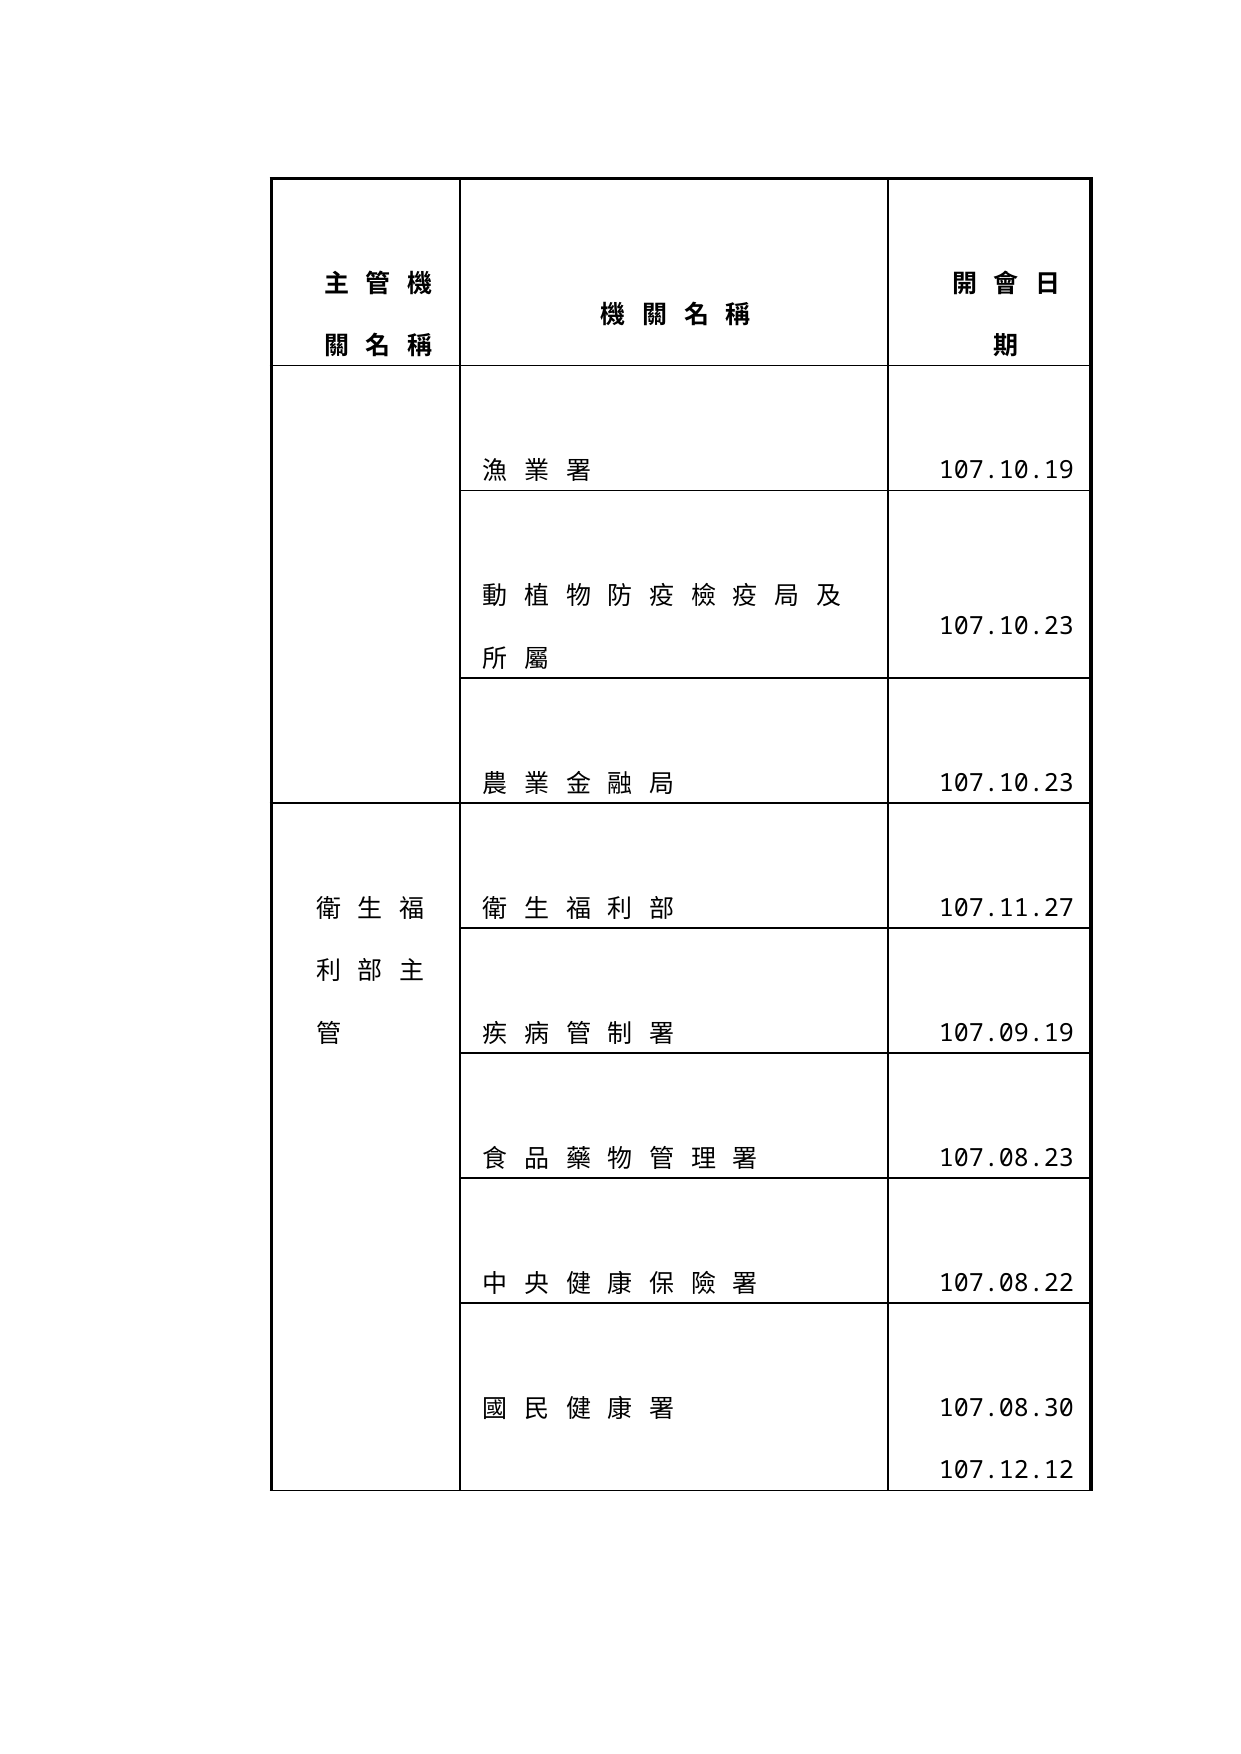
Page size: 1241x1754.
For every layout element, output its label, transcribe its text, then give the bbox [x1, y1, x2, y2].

table_cell 107.08.23 [889, 1054, 1089, 1177]
table_cell 國民健康署 [461, 1304, 887, 1490]
table_header 主管機關名稱 [273, 180, 459, 365]
table_cell 食品藥物管理署 [461, 1054, 887, 1177]
table_cell [273, 366, 459, 802]
table_cell 107.09.19 [889, 929, 1089, 1052]
table_cell 107.10.23 [889, 491, 1089, 677]
table_cell 衛生福利部 [461, 804, 887, 927]
table_header 開會日期 [889, 180, 1089, 365]
table_cell 107.08.22 [889, 1179, 1089, 1302]
table_cell 衛生福利部主管 [273, 804, 459, 1490]
table_cell 107.08.30 107.12.12 [889, 1304, 1089, 1490]
table_cell 107.10.19 [889, 366, 1089, 490]
table_cell 107.11.27 [889, 804, 1089, 927]
table_cell 107.10.23 [889, 679, 1089, 802]
table_cell 動植物防疫檢疫局及所屬 [461, 491, 887, 677]
table_cell 疾病管制署 [461, 929, 887, 1052]
table_cell 農業金融局 [461, 679, 887, 802]
table_cell 中央健康保險署 [461, 1179, 887, 1302]
table_cell 漁業署 [461, 366, 887, 490]
table_header 機關名稱 [461, 180, 887, 365]
